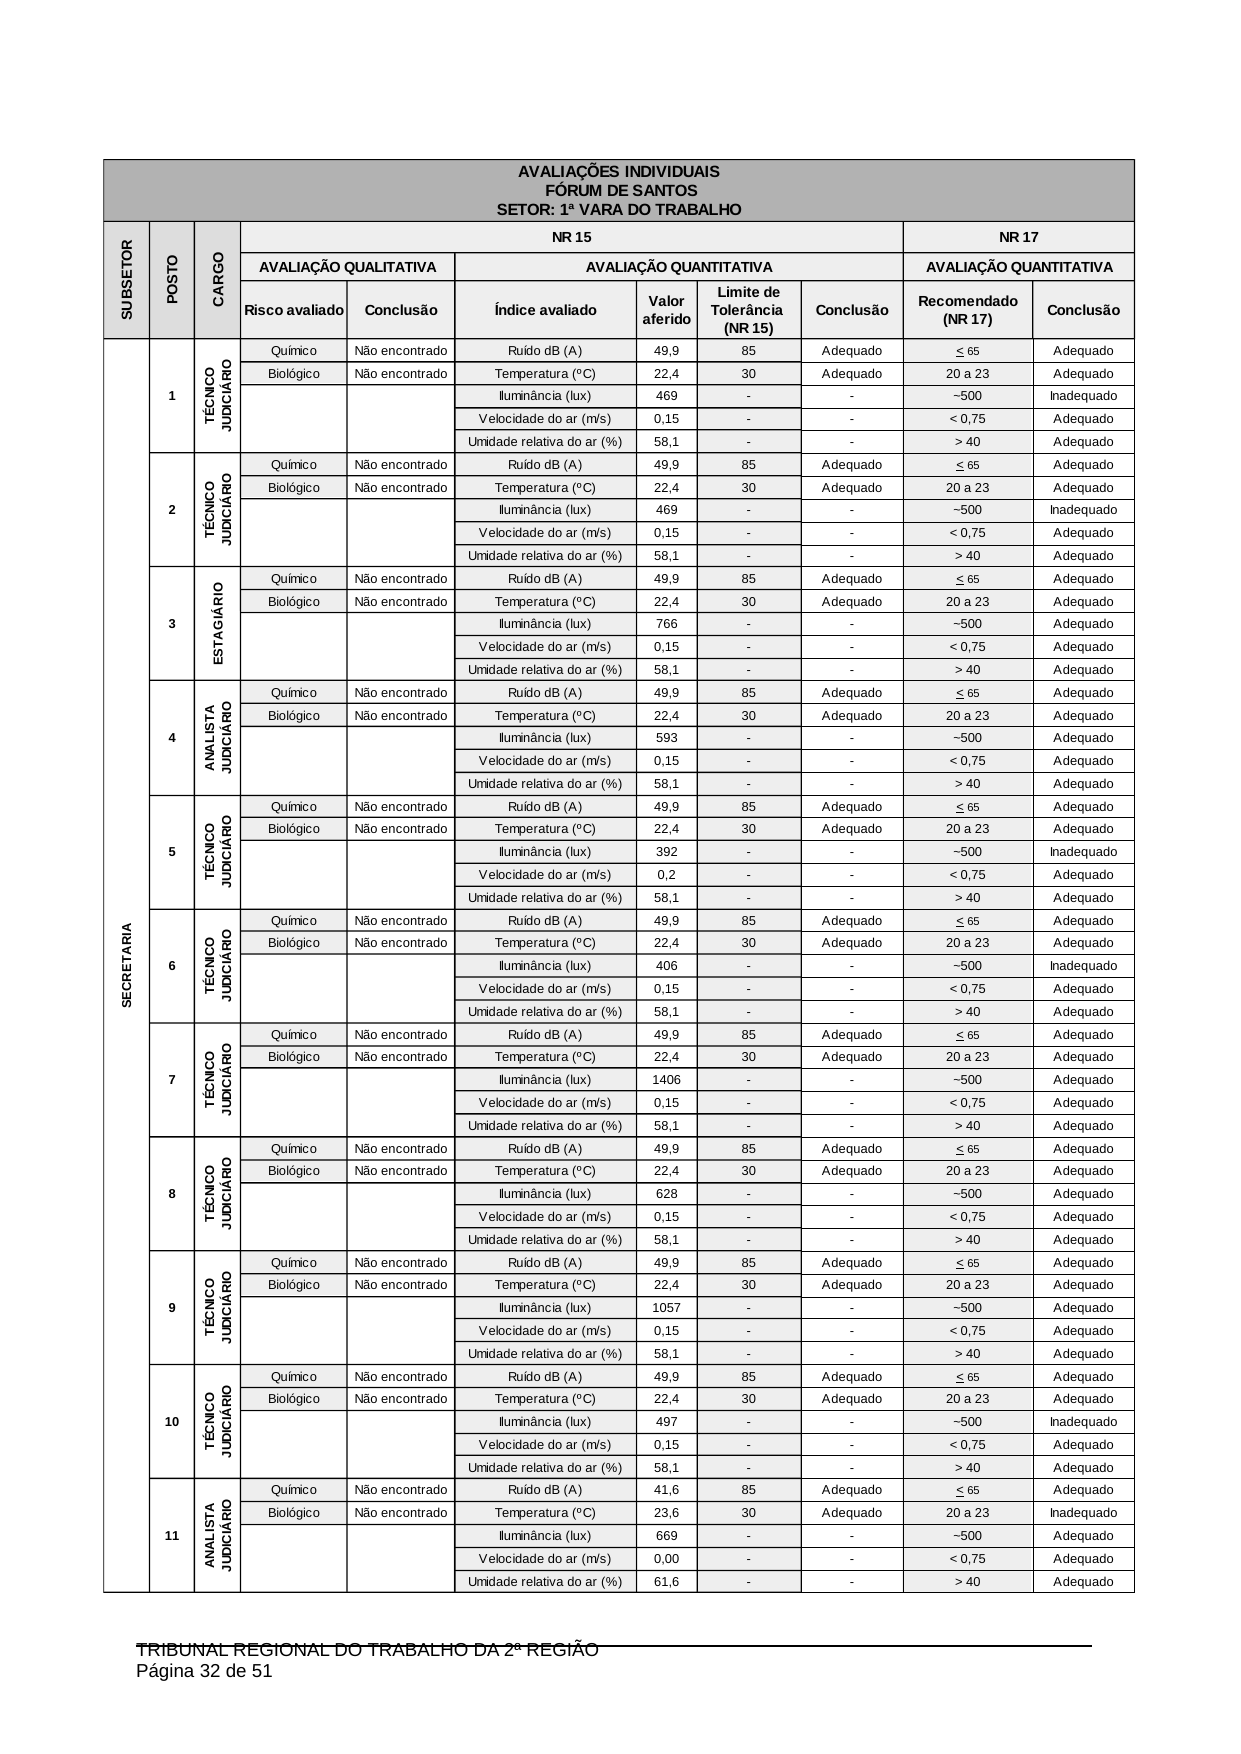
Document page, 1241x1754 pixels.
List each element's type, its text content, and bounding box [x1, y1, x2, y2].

text H [136, 131, 1104, 159]
